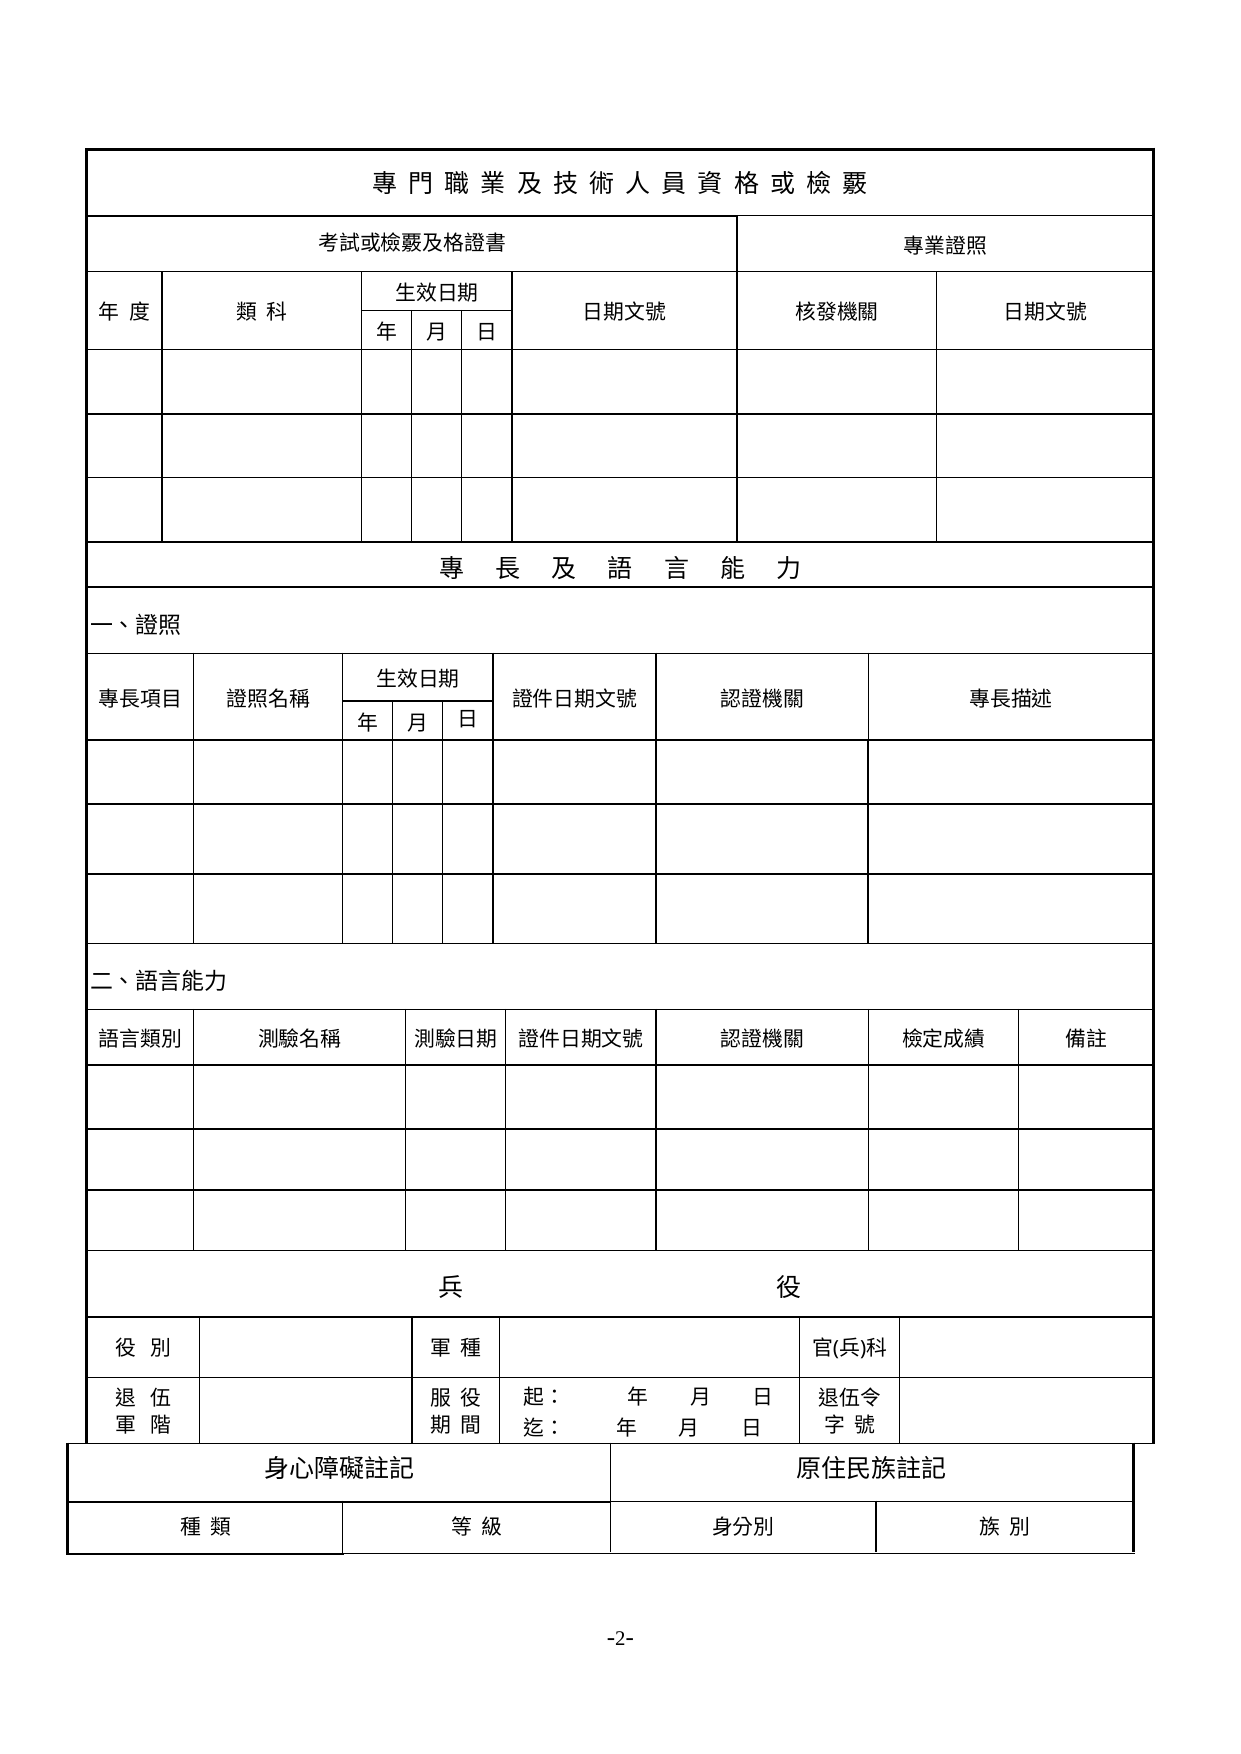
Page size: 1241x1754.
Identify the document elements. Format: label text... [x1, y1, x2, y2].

table_cell 核發機關 [738, 272, 936, 349]
table_cell [68, 413, 85, 477]
table_cell [1133, 1501, 1153, 1553]
table_cell [200, 1378, 411, 1443]
table_cell [406, 1066, 505, 1128]
table_cell 年 [362, 311, 411, 349]
table_cell 專長項目 [88, 654, 193, 739]
table_cell [937, 415, 1152, 477]
table_cell [194, 1066, 405, 1128]
table_cell [406, 1130, 505, 1189]
table_cell [194, 741, 342, 803]
table_cell 語言類別 [88, 1010, 193, 1064]
table_cell [657, 741, 867, 803]
table_cell [88, 415, 161, 477]
table_cell [194, 805, 342, 873]
table_cell [412, 478, 461, 541]
table_cell [1135, 1444, 1153, 1501]
table_cell [68, 803, 85, 873]
table_cell 原住民族註記 [611, 1444, 1132, 1501]
table_cell [869, 1066, 1018, 1128]
table_cell [68, 271, 85, 310]
table_cell 專業證照 [738, 216, 1152, 271]
table_cell 身分別 [610, 1502, 876, 1553]
table_cell [362, 350, 411, 413]
table_cell 專長及語言能力 [88, 543, 1152, 586]
table_cell [738, 478, 936, 541]
table_cell [68, 739, 85, 803]
table_cell [88, 1130, 193, 1189]
table_cell [869, 741, 1152, 803]
table_cell [163, 415, 361, 477]
table_cell 退 伍 軍 階 [88, 1378, 199, 1443]
table_cell [869, 805, 1152, 873]
table_cell [194, 1191, 405, 1250]
table_cell 證照名稱 [194, 654, 342, 739]
table_cell [68, 1377, 85, 1443]
table_cell [362, 478, 411, 541]
table_cell 生效日期 [362, 272, 511, 310]
table_cell [869, 875, 1152, 943]
table_cell [343, 805, 392, 873]
table_cell [462, 478, 511, 541]
table_cell [68, 1316, 85, 1377]
table_cell 服 役 期 間 [413, 1378, 499, 1443]
table_cell 軍 種 [413, 1318, 499, 1377]
table_cell [88, 1066, 193, 1128]
table_cell [500, 1318, 799, 1377]
table_cell 認證機關 [657, 1010, 868, 1064]
table_cell [506, 1191, 655, 1250]
table_cell [412, 350, 461, 413]
table_cell [393, 805, 442, 873]
table_cell [657, 1066, 868, 1128]
table_cell [513, 415, 736, 477]
table_cell [1019, 1191, 1152, 1250]
table_cell 證件日期文號 [494, 654, 655, 739]
table_cell [900, 1318, 1152, 1377]
table_cell [68, 586, 85, 652]
table_cell [738, 415, 936, 477]
table_cell [68, 1250, 85, 1316]
table_cell 一、證照 [88, 588, 1152, 652]
table_cell [443, 805, 492, 873]
table_cell [68, 477, 85, 541]
table_cell [937, 478, 1152, 541]
table_cell 日期文號 [937, 272, 1152, 349]
table_cell [900, 1378, 1152, 1443]
table_cell 官(兵)科 [800, 1318, 899, 1377]
table_cell [513, 350, 736, 413]
table_cell [68, 943, 85, 1009]
table_cell 考試或檢覈及格證書 [88, 217, 736, 271]
table_cell 二、語言能力 [88, 944, 1152, 1009]
table_cell 認證機關 [657, 654, 868, 739]
table_cell 證件日期文號 [506, 1010, 655, 1064]
table_cell 等 級 [343, 1503, 610, 1553]
table_cell [362, 415, 411, 477]
table_cell 檢定成績 [869, 1010, 1018, 1064]
table_cell [869, 1191, 1018, 1250]
table_cell [1019, 1130, 1152, 1189]
table_cell [68, 700, 85, 739]
table_cell [68, 349, 85, 413]
table_cell 身心障礙註記 [69, 1444, 610, 1501]
table_cell [68, 873, 85, 943]
table_cell [163, 350, 361, 413]
table_cell [657, 1130, 868, 1189]
table_cell [194, 1130, 405, 1189]
table_cell 役 別 [88, 1318, 199, 1377]
table_cell 種 類 [69, 1503, 342, 1553]
table_cell [68, 1064, 85, 1128]
table_cell 退伍令 字 號 [800, 1378, 899, 1443]
table_cell [869, 1130, 1018, 1189]
table_cell [343, 875, 392, 943]
table_cell 生效日期 [343, 654, 492, 700]
table_cell [462, 350, 511, 413]
table_cell [937, 350, 1152, 413]
table_cell [406, 1191, 505, 1250]
table_cell [200, 1318, 411, 1377]
table_cell [88, 875, 193, 943]
table_cell [494, 875, 655, 943]
table_cell [88, 1191, 193, 1250]
table_cell [494, 741, 655, 803]
table_cell [506, 1130, 655, 1189]
table_cell [657, 805, 867, 873]
table_cell [657, 875, 867, 943]
table_cell [68, 541, 85, 586]
table_cell 測驗日期 [406, 1010, 505, 1064]
table_cell 日 [462, 311, 511, 349]
table_cell [443, 741, 492, 803]
table_cell [68, 1128, 85, 1189]
table_cell 年 [343, 702, 392, 739]
table_cell 測驗名稱 [194, 1010, 405, 1064]
table_cell 日 [443, 702, 492, 739]
table_cell 月 [412, 311, 461, 349]
table_cell [163, 478, 361, 541]
table_cell 日期文號 [513, 272, 736, 349]
table_cell 備註 [1019, 1010, 1152, 1064]
table_header 專 門 職 業 及 技 術 人 員 資 格 或 檢 覈 [88, 151, 1152, 215]
table_cell 族 別 [876, 1502, 1133, 1553]
table_cell [68, 1009, 85, 1064]
table_cell [88, 805, 193, 873]
table_header [68, 148, 85, 215]
table_cell [393, 741, 442, 803]
table_cell 起： 年 月 日 迄： 年 月 日 [500, 1378, 799, 1443]
table_cell [443, 875, 492, 943]
table_cell [68, 215, 85, 271]
table_cell [88, 478, 161, 541]
table_cell [88, 741, 193, 803]
table_cell [68, 1189, 85, 1250]
table_cell [462, 415, 511, 477]
table_cell [194, 875, 342, 943]
table_cell [412, 415, 461, 477]
table_cell 專長描述 [869, 654, 1152, 739]
table_cell [88, 350, 161, 413]
table_cell [68, 653, 85, 700]
table_cell [343, 741, 392, 803]
table_cell [506, 1066, 655, 1128]
table_cell [1019, 1066, 1152, 1128]
table_cell 兵 役 [88, 1251, 1152, 1316]
table_cell [494, 805, 655, 873]
table_cell [657, 1191, 868, 1250]
table_cell 月 [393, 702, 442, 739]
table_cell 年 度 [88, 272, 161, 349]
table_cell [68, 310, 85, 349]
table_cell 類 科 [163, 272, 361, 349]
table_cell [513, 478, 736, 541]
table_cell [738, 350, 936, 413]
table_cell [393, 875, 442, 943]
